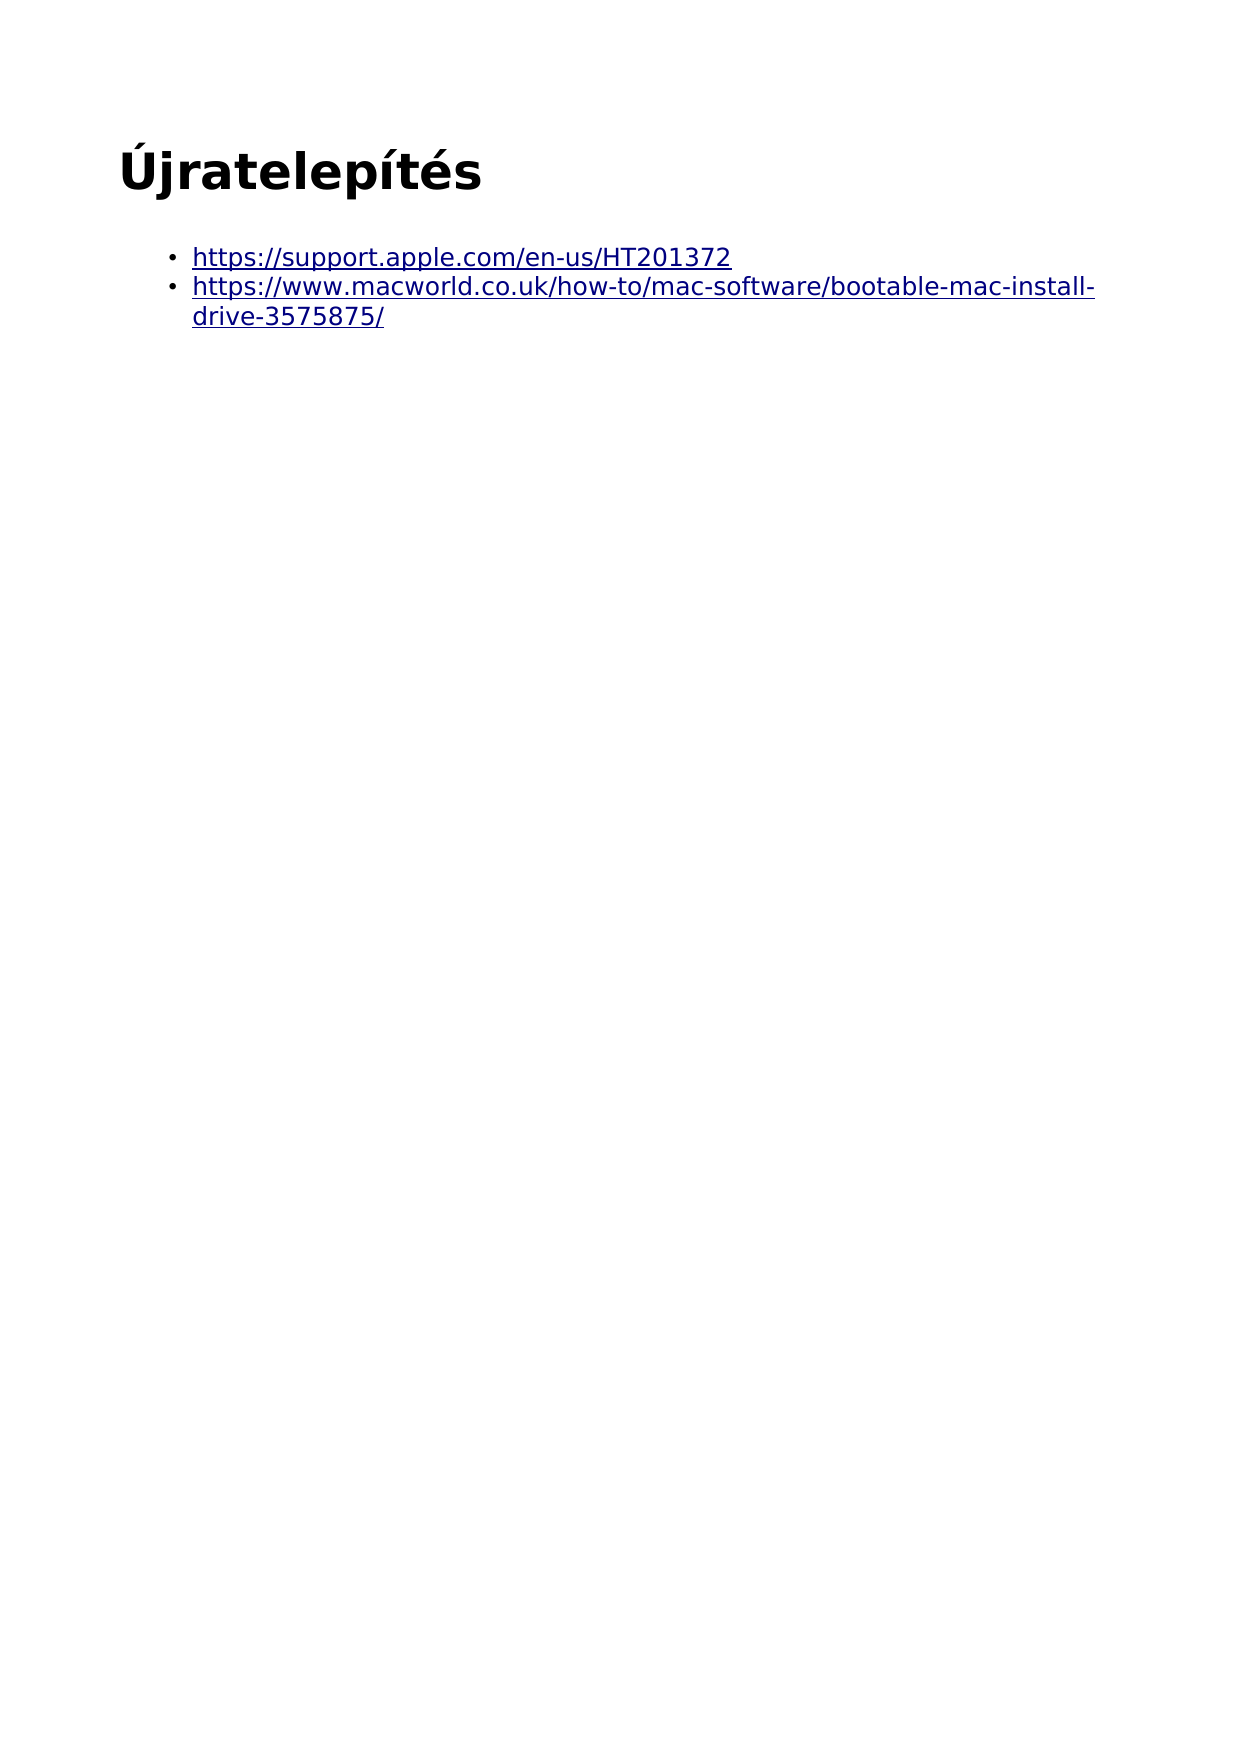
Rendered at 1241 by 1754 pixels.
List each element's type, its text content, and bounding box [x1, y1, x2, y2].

list https://support.apple.com/en-us/HT201372 [177, 243, 1122, 272]
list https://www.macworld.co.uk/how-to/mac-software/bootable-mac-install-drive-3575875/ [177, 272, 1122, 331]
subtitle Újratelepítés [118, 143, 1122, 201]
